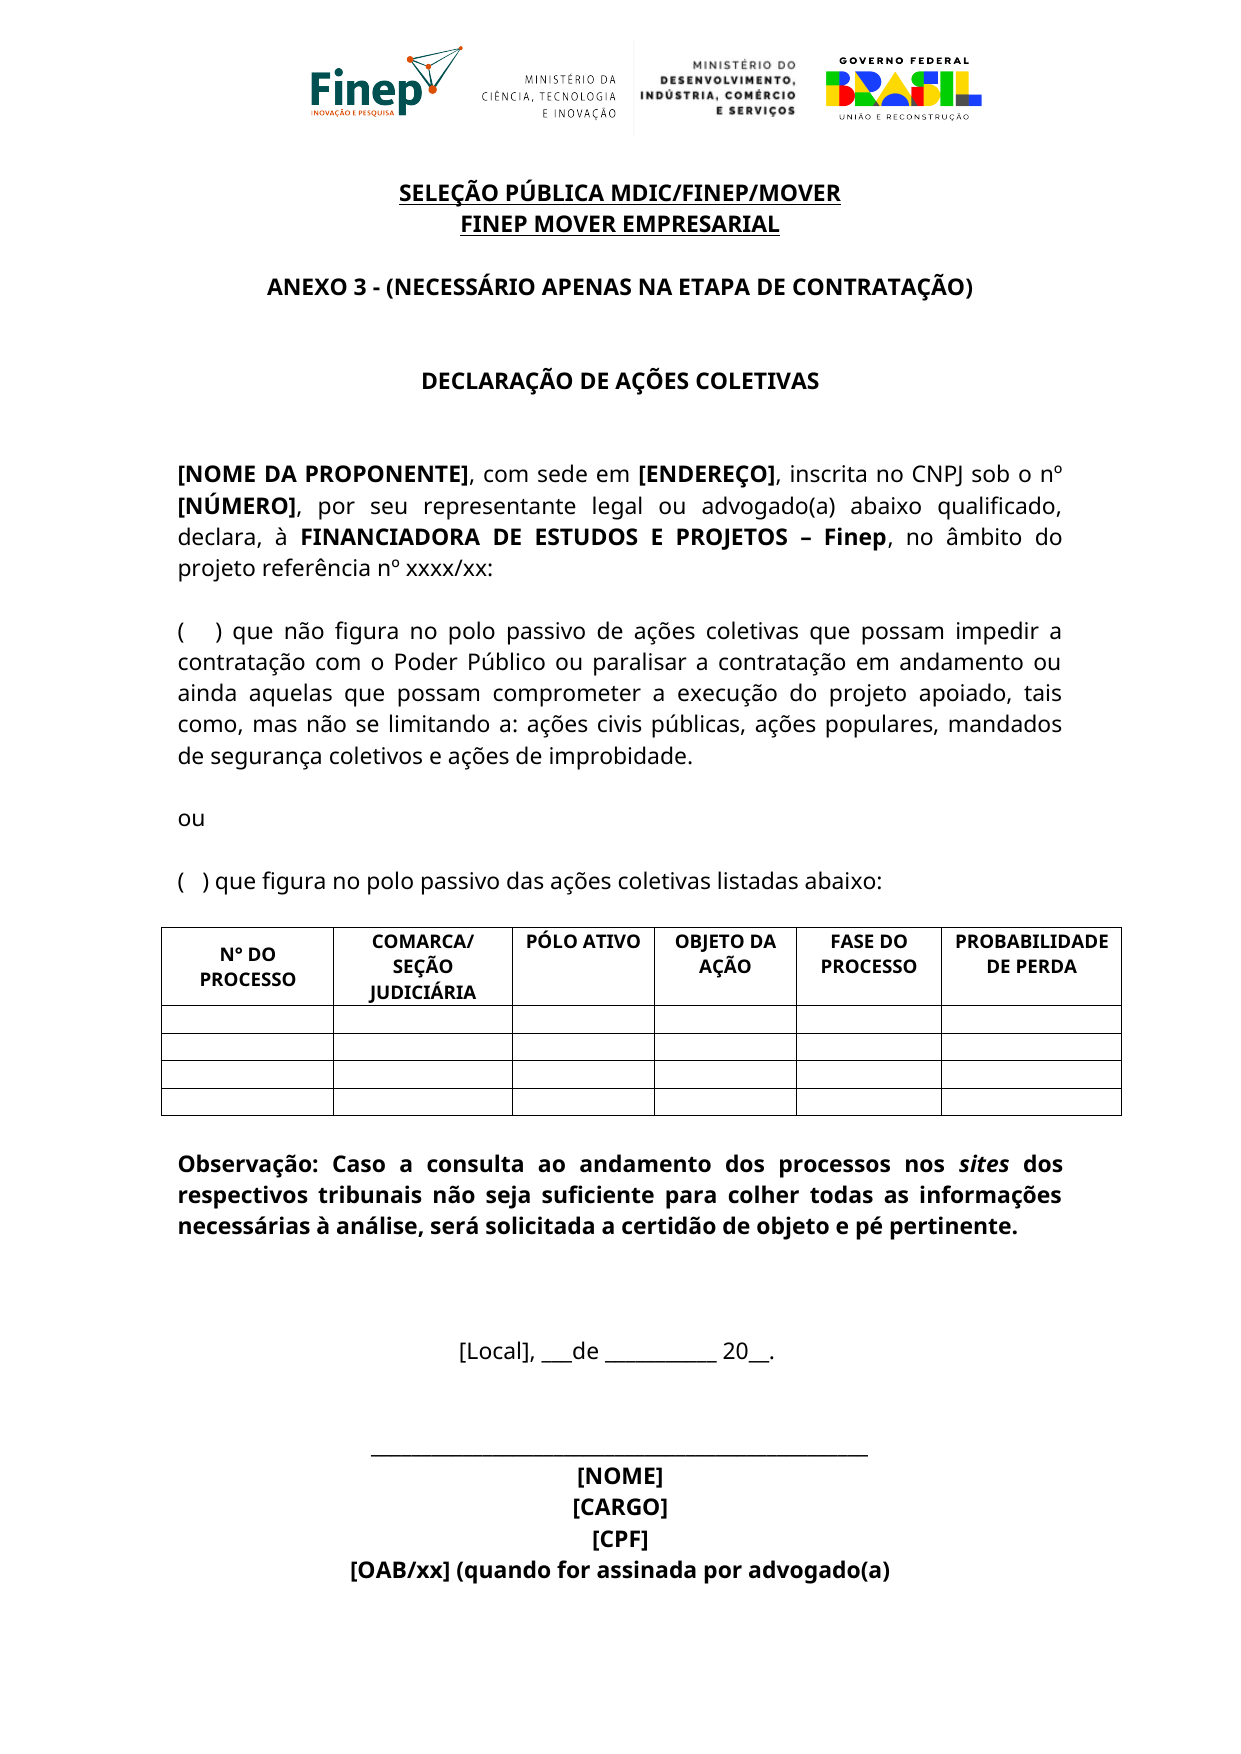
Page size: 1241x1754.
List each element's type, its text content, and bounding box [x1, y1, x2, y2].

table_cell [513, 1034, 654, 1060]
table_cell [513, 1006, 654, 1032]
table_cell [655, 1061, 796, 1088]
text ou [177, 802, 1063, 833]
table_header FASE DO PROCESSO [797, 928, 941, 1005]
table_cell [334, 1061, 512, 1088]
text FINEP MOVER EMPRESARIAL [177, 208, 1063, 240]
text [CARGO] [177, 1491, 1063, 1522]
text [OAB/xx] (quando for assinada por advogado(a) [177, 1554, 1063, 1585]
table_cell [797, 1006, 941, 1032]
table_cell [942, 1006, 1121, 1032]
table_header PÓLO ATIVO [513, 928, 654, 1005]
table_cell [162, 1034, 333, 1060]
table_cell [797, 1061, 941, 1088]
text [NOME] [177, 1460, 1063, 1491]
table_header N° DO PROCESSO [162, 928, 333, 1005]
text [NOME DA PROPONENTE], com sede em [ENDEREÇO], inscrita no CNPJ sob o nº [NÚMERO], por seu representante legal ou advogado(a) abaixo qualificado, declara, à FINANCIADORA DE ESTUDOS E PROJETOS – Finep, no âmbito do projeto referência nº xxxx/xx: [177, 458, 1063, 583]
text ( ) que figura no polo passivo das ações coletivas listadas abaixo: [177, 865, 1063, 896]
table_cell [513, 1089, 654, 1115]
table_cell [942, 1061, 1121, 1088]
table_cell [334, 1034, 512, 1060]
text DECLARAÇÃO DE AÇÕES COLETIVAS [177, 365, 1063, 396]
table_cell [334, 1006, 512, 1032]
table_cell [655, 1006, 796, 1032]
text [Local], ___de ___________ 20__. [177, 1335, 1063, 1366]
table_cell [942, 1034, 1121, 1060]
text ( ) que não figura no polo passivo de ações coletivas que possam impedir a contratação com o Poder Público ou paralisar a contratação em andamento ou ainda aquelas que possam comprometer a execução do projeto apoiado, tais como, mas não se limitando a: ações civis públicas, ações populares, mandados de segurança coletivos e ações de improbidade. [177, 615, 1063, 771]
text ANEXO 3 - (NECESSÁRIO APENAS NA ETAPA DE CONTRATAÇÃO) [177, 271, 1063, 302]
table_header COMARCA/ SEÇÃO JUDICIÁRIA [334, 928, 512, 1005]
text _________________________________________________ [177, 1429, 1063, 1460]
table_header OBJETO DA AÇÃO [655, 928, 796, 1005]
table_cell [162, 1006, 333, 1032]
table_cell [797, 1034, 941, 1060]
table_cell [334, 1089, 512, 1115]
table_cell [162, 1089, 333, 1115]
table_cell [513, 1061, 654, 1088]
text Observação: Caso a consulta ao andamento dos processos nos sites dos respectivos tribunais não seja suficiente para colher todas as informações necessárias à análise, será solicitada a certidão de objeto e pé pertinente. [177, 1147, 1063, 1241]
table_header PROBABILIDADE DE PERDA [942, 928, 1121, 1005]
table_cell [655, 1089, 796, 1115]
table_cell [655, 1034, 796, 1060]
table_cell [797, 1089, 941, 1115]
text [CPF] [177, 1522, 1063, 1554]
table_cell [162, 1061, 333, 1088]
text SELEÇÃO PÚBLICA MDIC/FINEP/MOVER [177, 177, 1063, 208]
table_cell [942, 1089, 1121, 1115]
